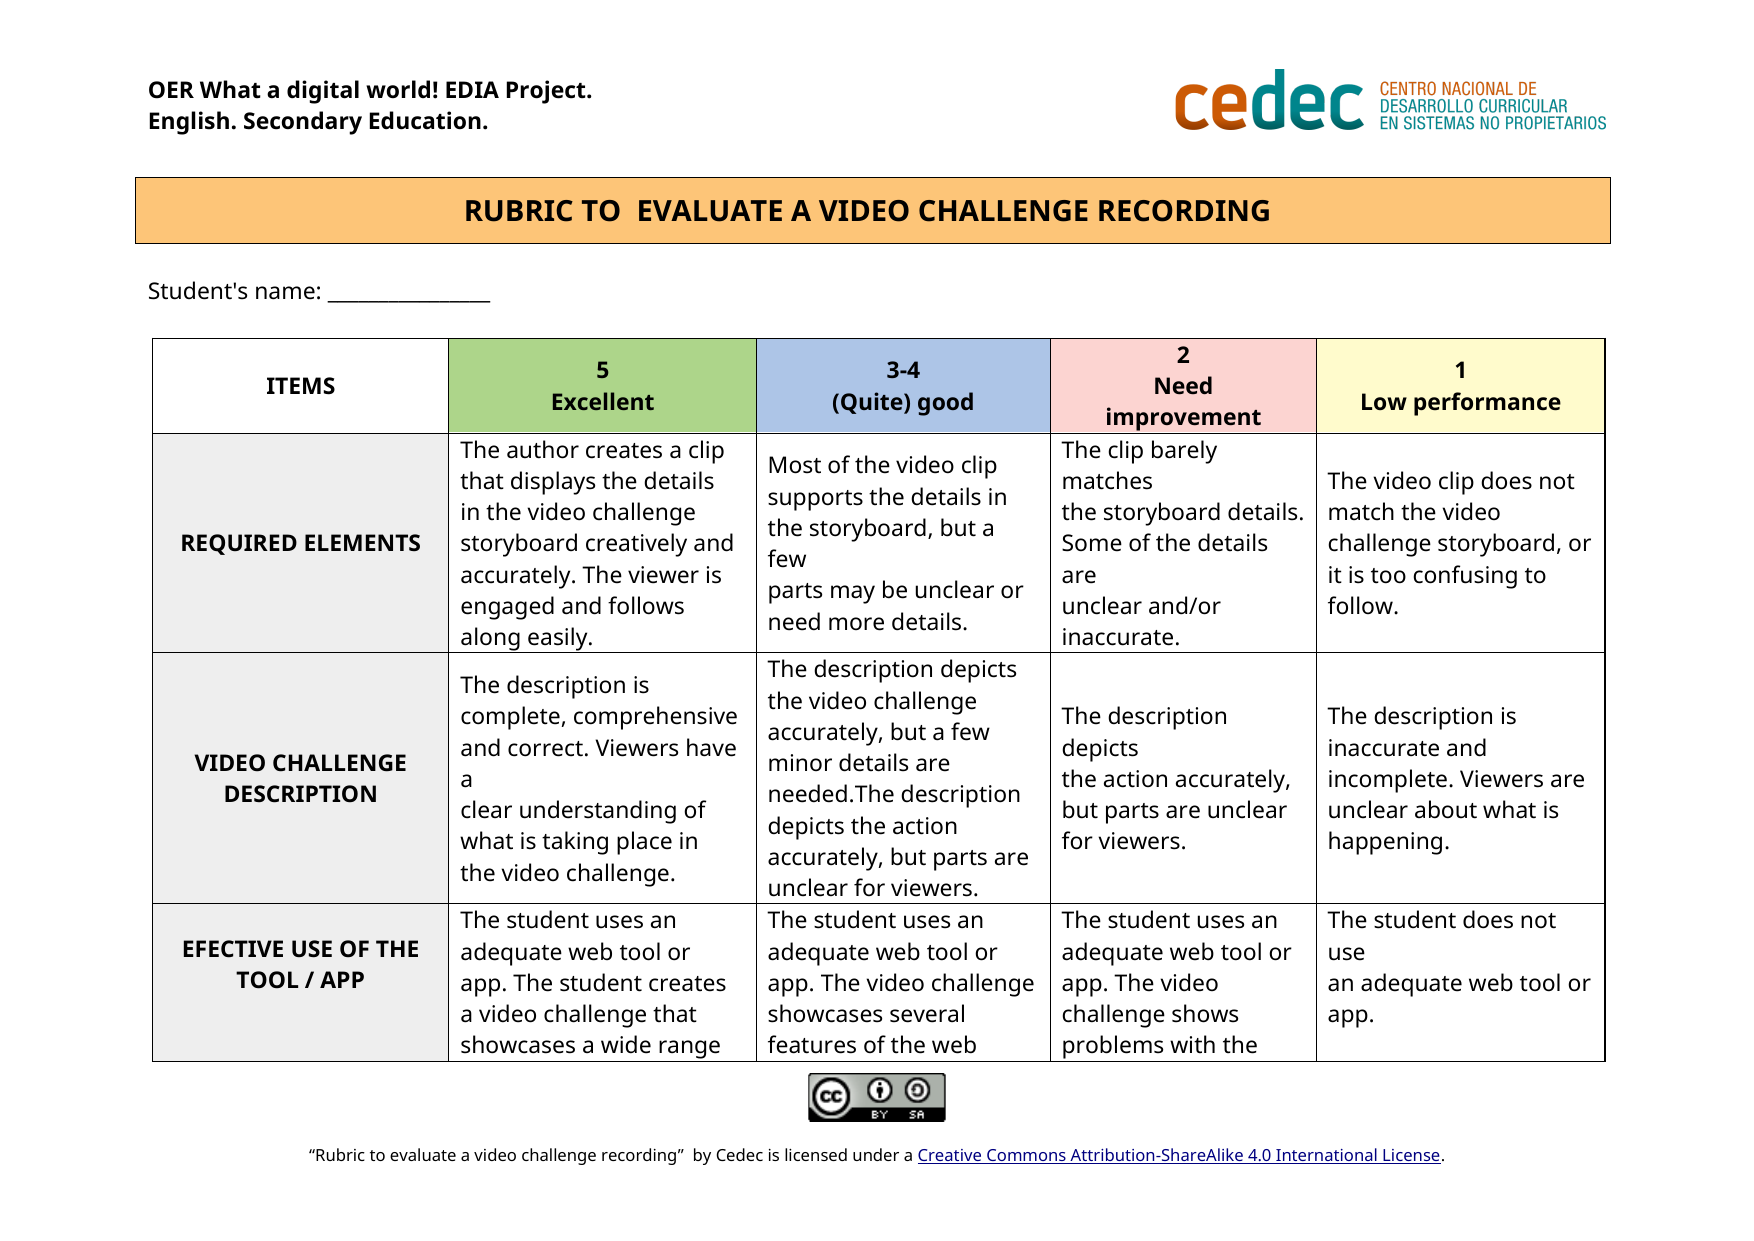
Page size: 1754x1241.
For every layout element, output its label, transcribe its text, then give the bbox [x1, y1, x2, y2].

picture [1175, 69, 1606, 130]
picture [808, 1073, 946, 1122]
table_cell Most of the video clip supports the details in the storyboard, but a few parts may be unclear or need more details. [757, 434, 1050, 652]
table_cell The video clip does not match the video challenge storyboard, or it is too confusing to follow. [1317, 434, 1604, 652]
table_cell The student does not use an adequate web tool or app. [1317, 904, 1604, 1061]
table_cell The description depicts the action accurately, but parts are unclear for viewers. [1051, 653, 1316, 903]
table_cell REQUIRED ELEMENTS [153, 434, 448, 652]
table_cell The description is inaccurate and incomplete. Viewers are unclear about what is happening. [1317, 653, 1604, 903]
table_cell The student uses an adequate web tool or app. The video challenge shows problems with the [1051, 904, 1316, 1061]
table_header 5 Excellent [449, 339, 756, 432]
table_cell VIDEO CHALLENGE DESCRIPTION [153, 653, 448, 903]
table_cell The student uses an adequate web tool or app. The student creates a video challenge that showcases a wide range [449, 904, 756, 1061]
table_cell EFECTIVE USE OF THE TOOL / APP [153, 904, 448, 1061]
table_header ITEMS [153, 339, 448, 432]
table_cell The clip barely matches the storyboard details. Some of the details are unclear and/or inaccurate. [1051, 434, 1316, 652]
table_header RUBRIC TO EVALUATE A VIDEO CHALLENGE RECORDING [136, 178, 1610, 243]
table_cell The author creates a clip that displays the details in the video challenge storyboard creatively and accurately. The viewer is engaged and follows along easily. [449, 434, 756, 652]
table_cell The description depicts the video challenge accurately, but a few minor details are needed.The description depicts the action accurately, but parts are unclear for viewers. [757, 653, 1050, 903]
table_cell The description is complete, comprehensive and correct. Viewers have a clear understanding of what is taking place in the video challenge. [449, 653, 756, 903]
table_header 2 Need improvement [1051, 339, 1316, 432]
table_cell The student uses an adequate web tool or app. The video challenge showcases several features of the web [757, 904, 1050, 1061]
table_header 1 Low performance [1317, 339, 1604, 432]
text Student's name: ________________ [148, 275, 1606, 306]
table_header 3-4 (Quite) good [757, 339, 1050, 432]
